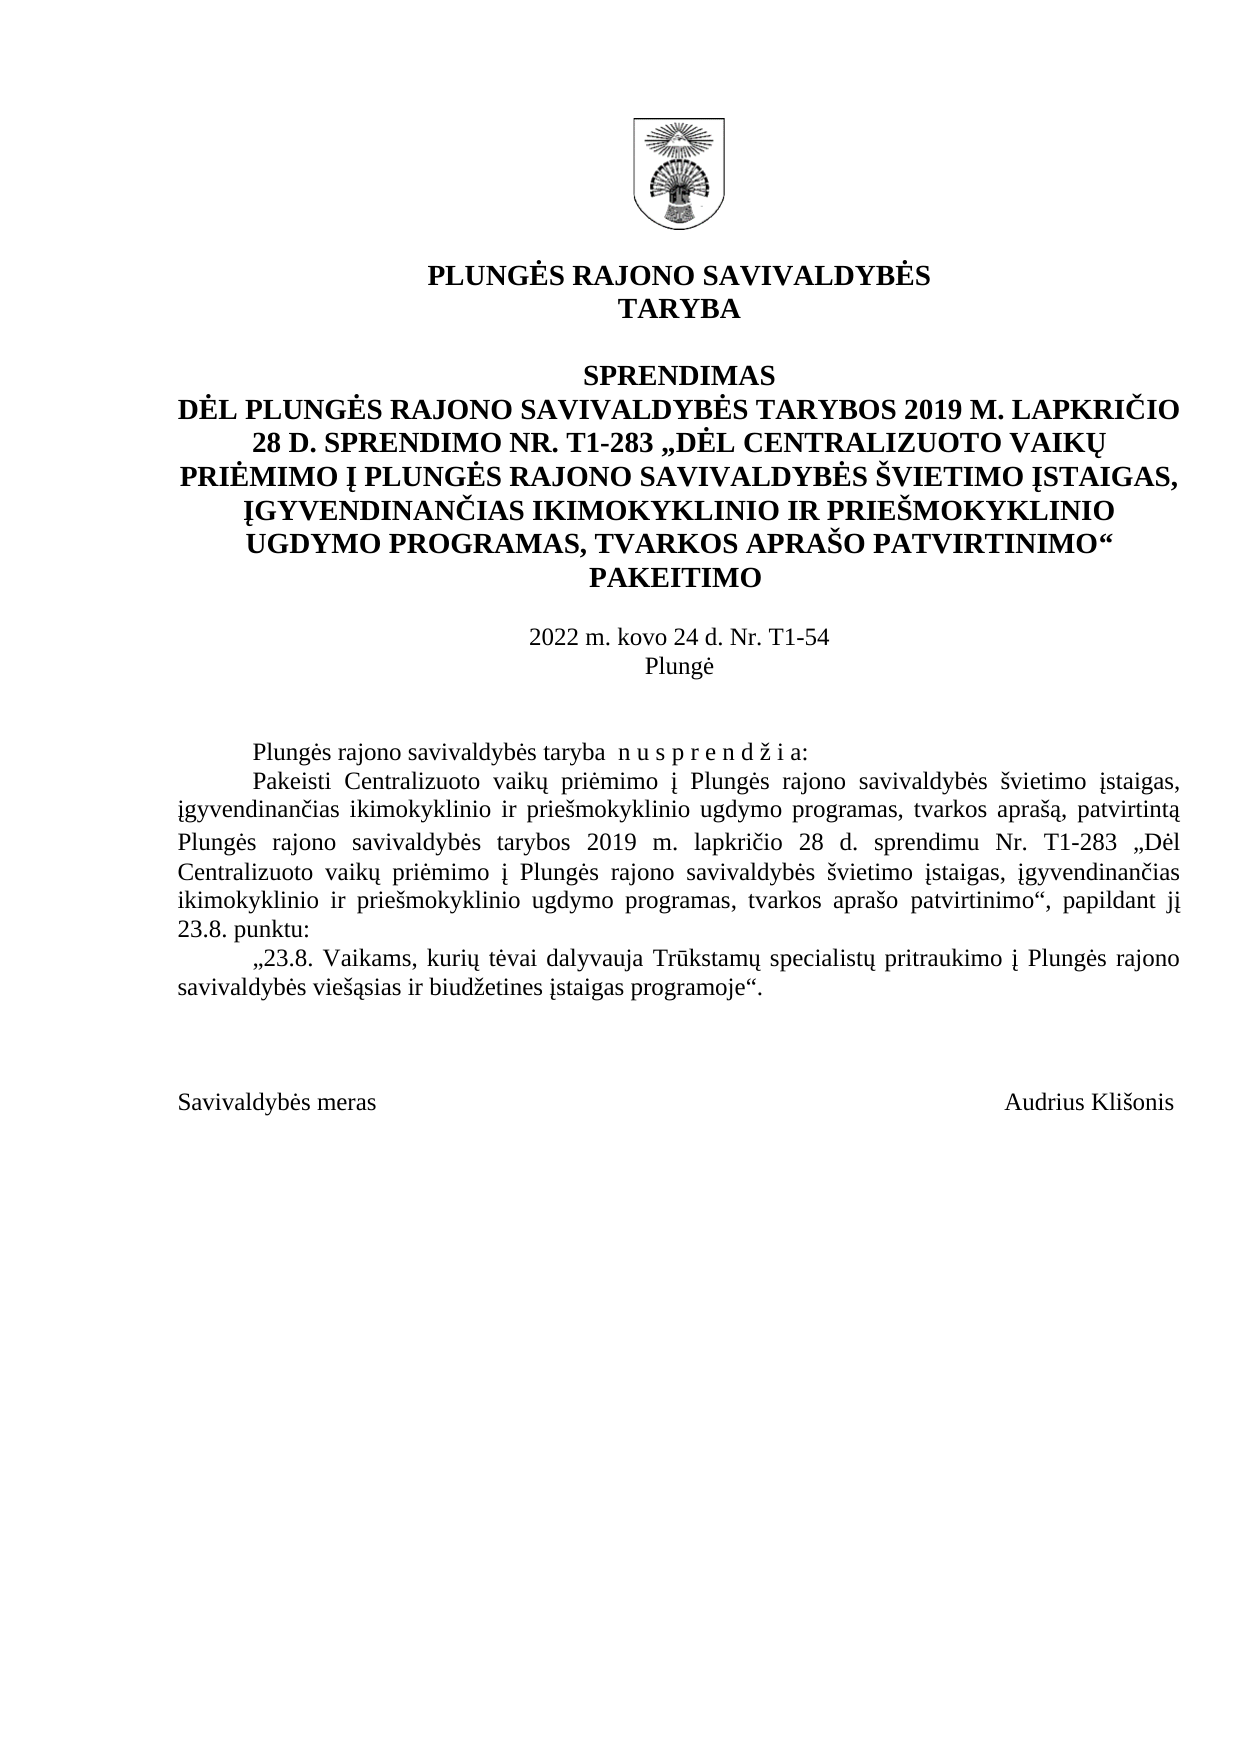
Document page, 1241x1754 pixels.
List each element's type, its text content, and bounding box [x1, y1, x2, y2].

text Plungė [177, 651, 1181, 679]
text Plungės rajono savivaldybės taryba n u s p r e n d ž i a: [177, 737, 1181, 766]
text Savivaldybės meras Audrius Klišonis [177, 1087, 1181, 1116]
text DĖL PLUNGĖS RAJONO SAVIVALDYBĖS TARYBOS 2019 M. LAPKRIČIO 28 D. SPRENDIMO NR. T1-283 „DĖL CENTRALIZUOTO VAIKŲ PRIĖMIMO Į PLUNGĖS RAJONO SAVIVALDYBĖS ŠVIETIMO ĮSTAIGAS, ĮGYVENDINANČIAS IKIMOKYKLINIO IR PRIEŠMOKYKLINIO UGDYMO PROGRAMAS, TVARKOS APRAŠO PATVIRTINIMO“ PAKEITIMO [177, 392, 1181, 593]
text „23.8. Vaikams, kurių tėvai dalyvauja Trūkstamų specialistų pritraukimo į Plungės rajono savivaldybės viešąsias ir biudžetines įstaigas programoje“. [177, 943, 1181, 1001]
text SPRENDIMAS [177, 358, 1181, 392]
text TARYBA [177, 291, 1181, 325]
text PLUNGĖS RAJONO SAVIVALDYBĖS [177, 258, 1181, 291]
text 2022 m. kovo 24 d. Nr. T1-54 [177, 622, 1181, 651]
text Pakeisti Centralizuoto vaikų priėmimo į Plungės rajono savivaldybės švietimo įstaigas, įgyvendinančias ikimokyklinio ir priešmokyklinio ugdymo programas, tvarkos aprašą, patvirtintą Plungės rajono savivaldybės tarybos 2019 m. lapkričio 28 d. sprendimu Nr. T1-283 „Dėl Centralizuoto vaikų priėmimo į Plungės rajono savivaldybės švietimo įstaigas, įgyvendinančias ikimokyklinio ir priešmokyklinio ugdymo programas, tvarkos aprašo patvirtinimo“, papildant jį 23.8. punktu: [177, 766, 1181, 943]
